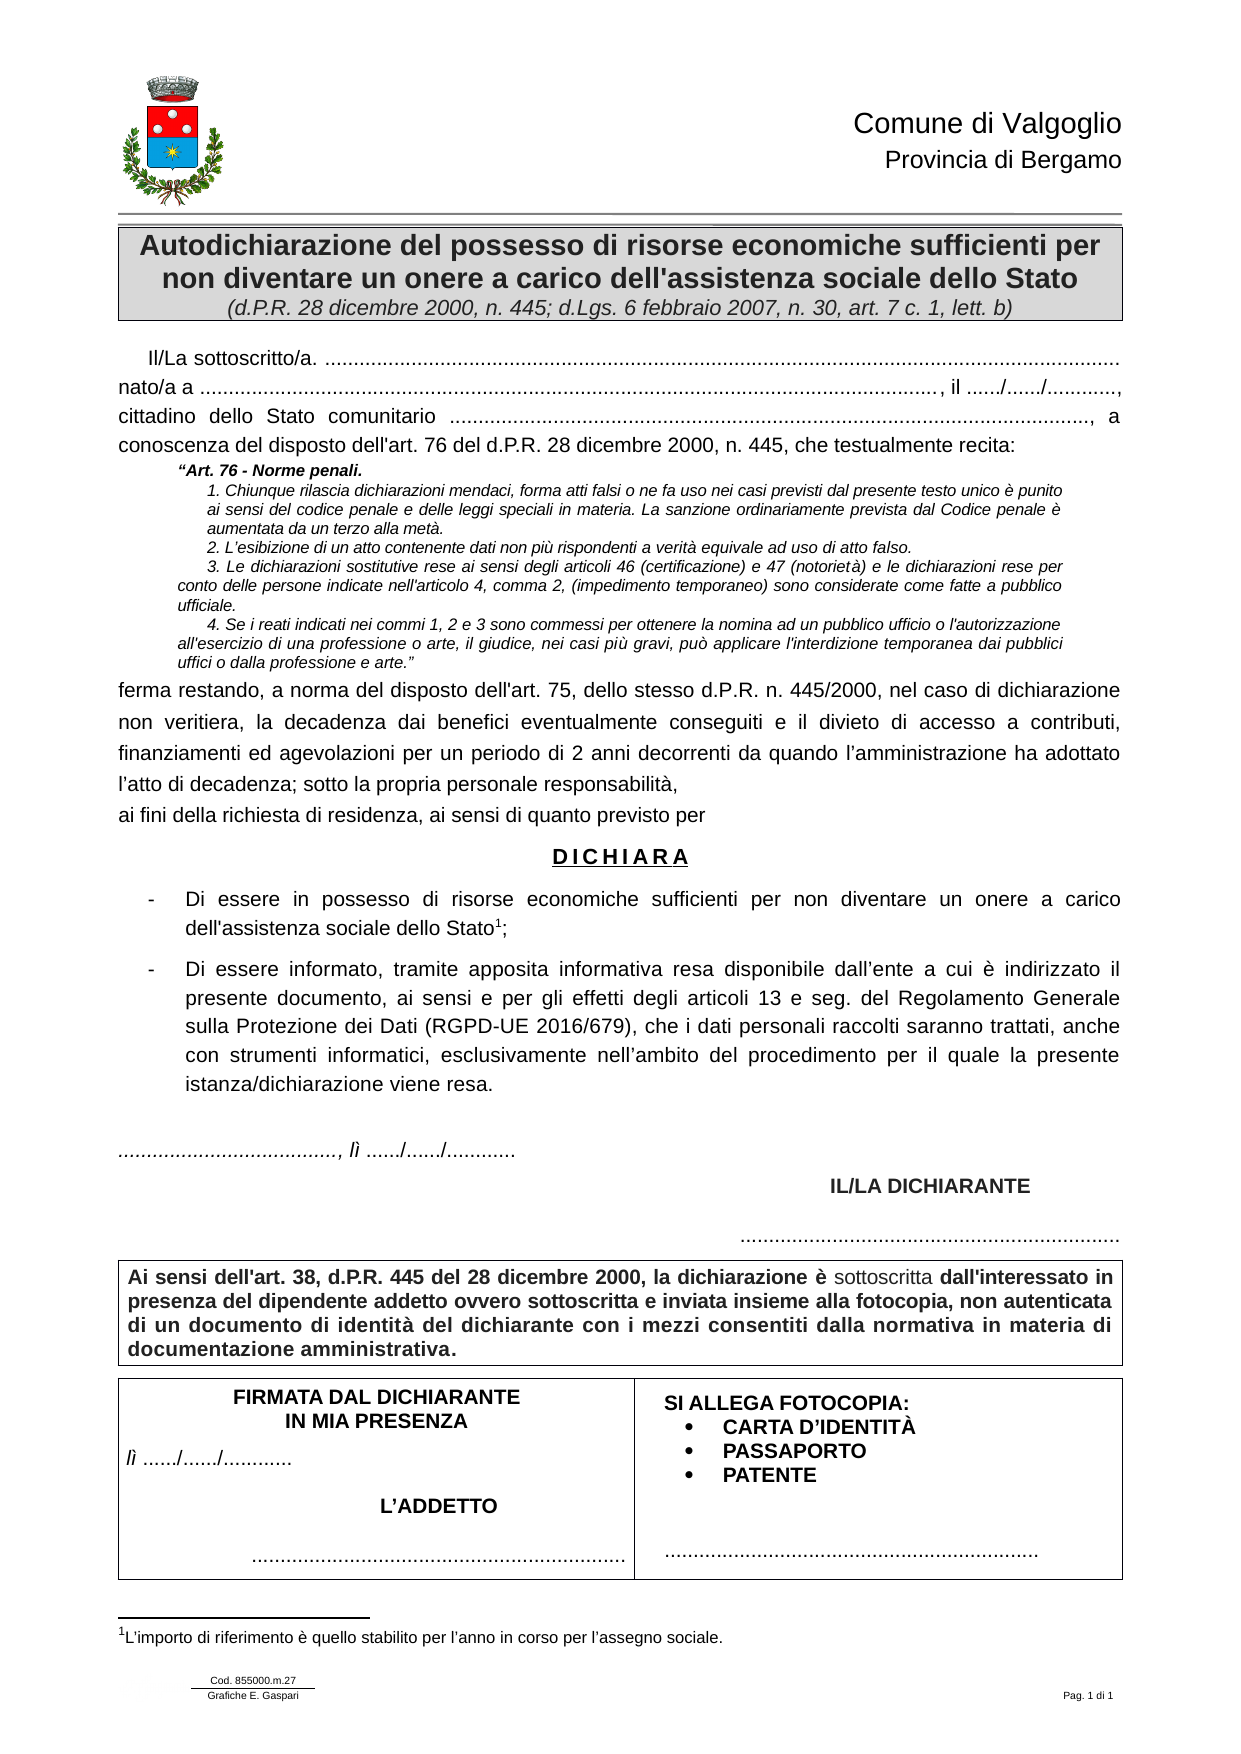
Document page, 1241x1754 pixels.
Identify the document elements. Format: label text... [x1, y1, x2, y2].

text Provincia di Bergamo [224, 145, 1122, 174]
text 1. Chiunque rilascia dichiarazioni mendaci, forma atti falsi o ne fa uso nei casi previsti dal presente testo unico è punito ai sensi del codice penale e delle leggi speciali in materia. La sanzione ordinariamente prevista dal Codice penale è aumentata da un terzo alla metà. [207, 480, 1063, 538]
list Di essere in possesso di risorse economiche sufficienti per non diventare un onere a carico dell'assistenza sociale dello Stato; [148, 887, 1122, 939]
text Il/La sottoscritto/a. .......................................................................................................................................... nato/a a ................................................................................................................................, il ....../....../............, cittadino dello Stato comunitario ..............................................................................................................., a conoscenza del disposto dell'art. 76 del d.P.R. 28 dicembre 2000, n. 445, che testualmente recita: [118, 346, 1122, 456]
text .................................................................. [738, 1223, 1122, 1247]
text ai fini della richiesta di residenza, ai sensi di quanto previsto per [118, 803, 1122, 827]
text DICHIARA [118, 844, 1122, 869]
table_header Autodichiarazione del possesso di risorse economiche sufficienti per non diventare un onere a carico dell'assistenza sociale dello Stato (d.P.R. 28 dicembre 2000, n. 445; d.Lgs. 6 febbraio 2007, n. 30, art. 7 c. 1, lett. b) [119, 228, 1122, 320]
picture [122, 76, 224, 207]
table_header FIRMATA DAL DICHIARANTE IN MIA PRESENZA lì ....../....../............ L’ADDETTO ................................................................. [119, 1379, 634, 1579]
text “Art. 76 - Norme penali. [177, 461, 1063, 480]
table_header SI ALLEGA FOTOCOPIA: CARTA D’IDENTITÀ PASSAPORTO PATENTE ................................................................. [635, 1379, 1122, 1579]
text 2. L’esibizione di un atto contenente dati non più rispondenti a verità equivale ad uso di atto falso. [207, 538, 1063, 557]
text ferma restando, a norma del disposto dell'art. 75, dello stesso d.P.R. n. 445/2000, nel caso di dichiarazione non veritiera, la decadenza dai benefici eventualmente conseguiti e il divieto di accesso a contributi, finanziamenti ed agevolazioni per un periodo di 2 anni decorrenti da quando l’amministrazione ha adottato l’atto di decadenza; sotto la propria personale responsabilità, [118, 678, 1122, 796]
list L’importo di riferimento è quello stabilito per l’anno in corso per l’assegno sociale. [118, 1624, 1122, 1648]
text ......................................, lì ....../....../............ [118, 1138, 1122, 1162]
list Di essere informato, tramite apposita informativa resa disponibile dall’ente a cui è indirizzato il presente documento, ai sensi e per gli effetti degli articoli 13 e seg. del Regolamento Generale sulla Protezione dei Dati (RGPD-UE 2016/679), che i dati personali raccolti saranno trattati, anche con strumenti informatici, esclusivamente nell’ambito del procedimento per il quale la presente istanza/dichiarazione viene resa. [148, 957, 1122, 1096]
text 3. Le dichiarazioni sostitutive rese ai sensi degli articoli 46 (certificazione) e 47 (notorietà) e le dichiarazioni rese per conto delle persone indicate nell'articolo 4, comma 2, (impedimento temporaneo) sono considerate come fatte a pubblico ufficiale. [177, 557, 1063, 614]
table_header Ai sensi dell'art. 38, d.P.R. 445 del 28 dicembre 2000, la dichiarazione è sottoscritta dall'interessato in presenza del dipendente addetto ovvero sottoscritta e inviata insieme alla fotocopia, non autenticata di un documento di identità del dichiarante con i mezzi consentiti dalla normativa in materia di documentazione amministrativa. [119, 1261, 1122, 1365]
text IL/LA DICHIARANTE [738, 1174, 1122, 1198]
text Comune di Valgoglio [224, 106, 1122, 140]
text 4. Se i reati indicati nei commi 1, 2 e 3 sono commessi per ottenere la nomina ad un pubblico ufficio o l'autorizzazione all'esercizio di una professione o arte, il giudice, nei casi più gravi, può applicare l'interdizione temporanea dai pubblici uffici o dalla professione e arte.” [177, 614, 1063, 672]
